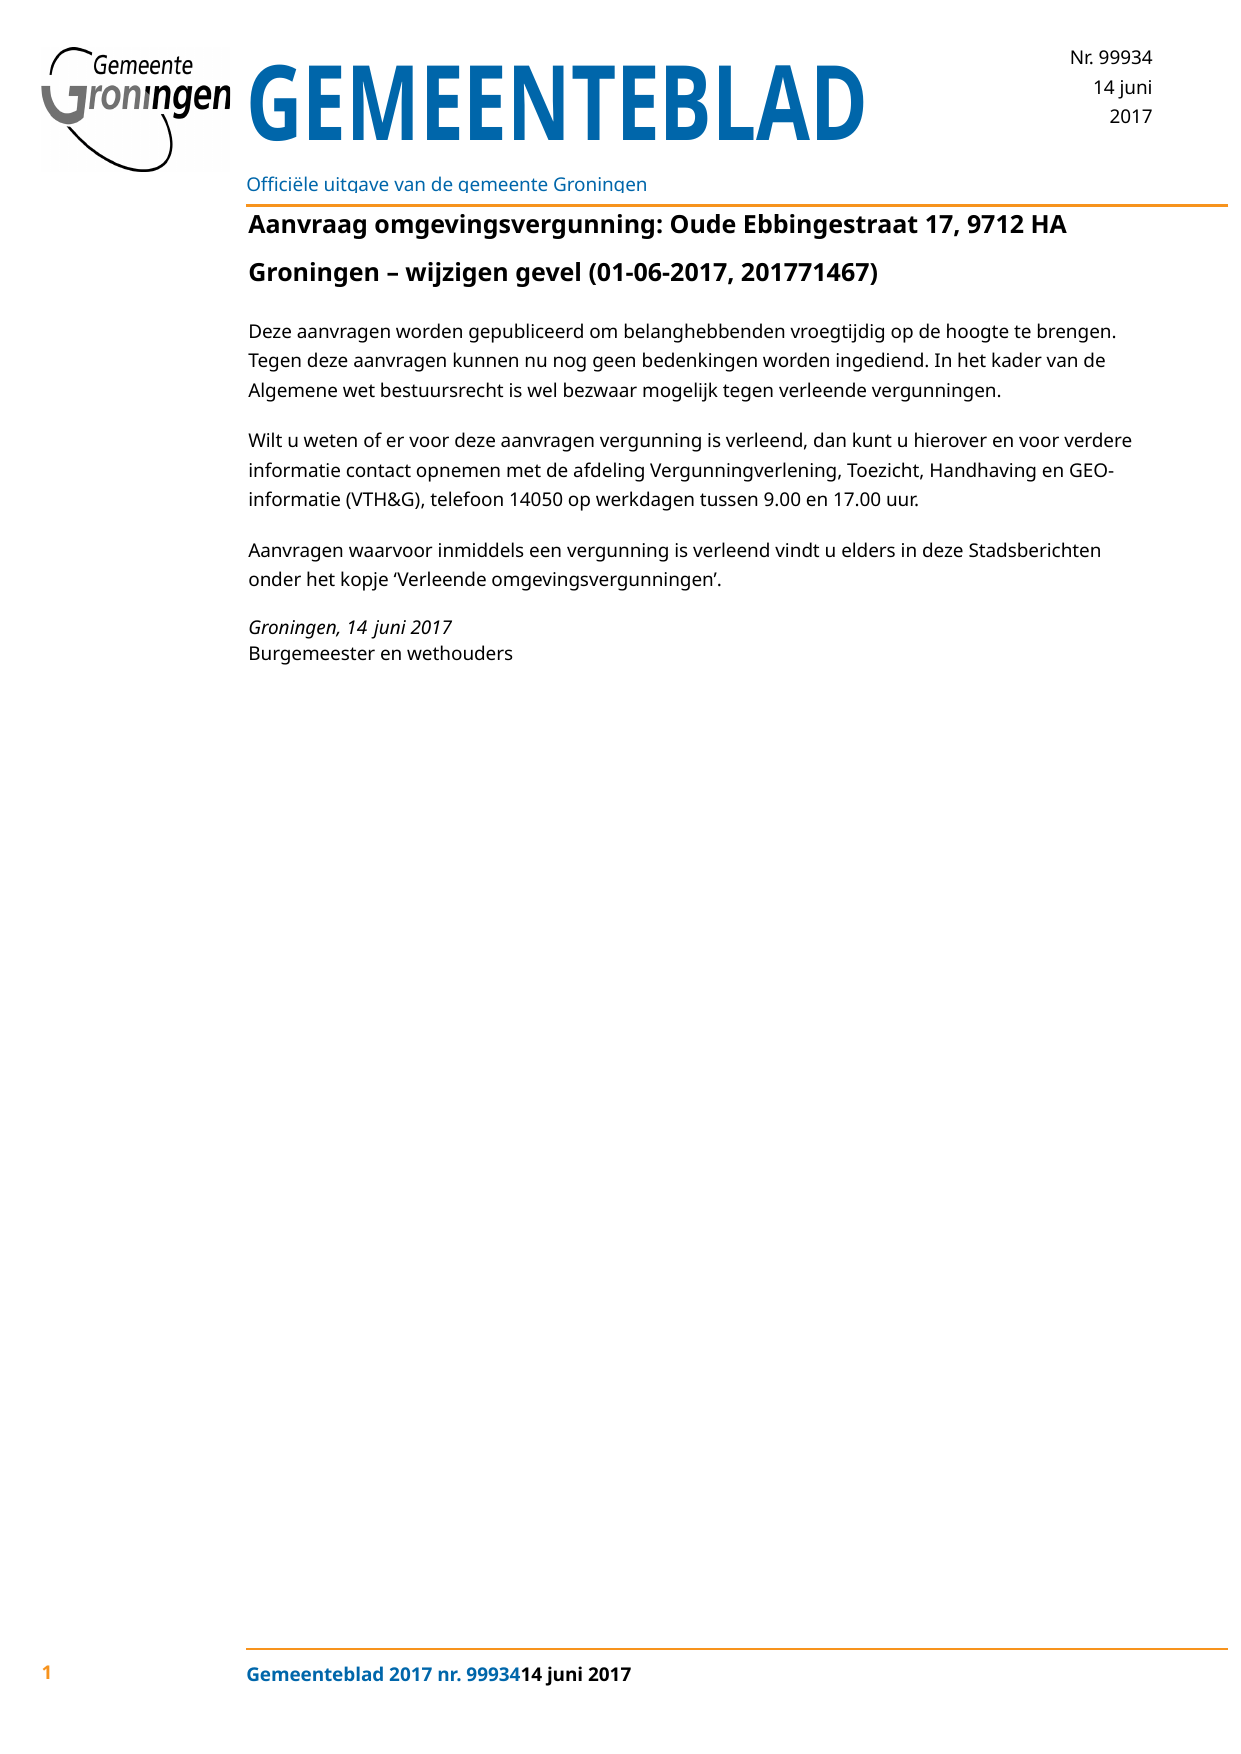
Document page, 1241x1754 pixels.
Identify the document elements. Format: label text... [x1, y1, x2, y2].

text Deze aanvragen worden gepubliceerd om belanghebbenden vroegtijdig op de hoogte te brengen. Tegen deze aanvragen kunnen nu nog geen bedenkingen worden ingediend. In het kader van de Algemene wet bestuursrecht is wel bezwaar mogelijk tegen verleende vergunningen. [248, 318, 1152, 403]
text Groningen, 14 juni 2017 [248, 614, 1152, 640]
text Burgemeester en wethouders [248, 640, 1152, 666]
text Aanvragen waarvoor inmiddels een vergunning is verleend vindt u elders in deze Stadsberichten onder het kopje ‘Verleende omgevingsvergunningen’. [248, 537, 1152, 592]
text Wilt u weten of er voor deze aanvragen vergunning is verleend, dan kunt u hierover en voor verdere informatie contact opnemen met de afdeling Vergunningverlening, Toezicht, Handhaving en GEO-informatie (VTH&G), telefoon 14050 op werkdagen tussen 9.00 en 17.00 uur. [248, 427, 1152, 512]
text Aanvraag omgevingsvergunning: Oude Ebbingestraat 17, 9712 HA Groningen – wijzigen gevel (01-06-2017, 201771467) [248, 207, 1152, 288]
picture [41, 47, 231, 172]
